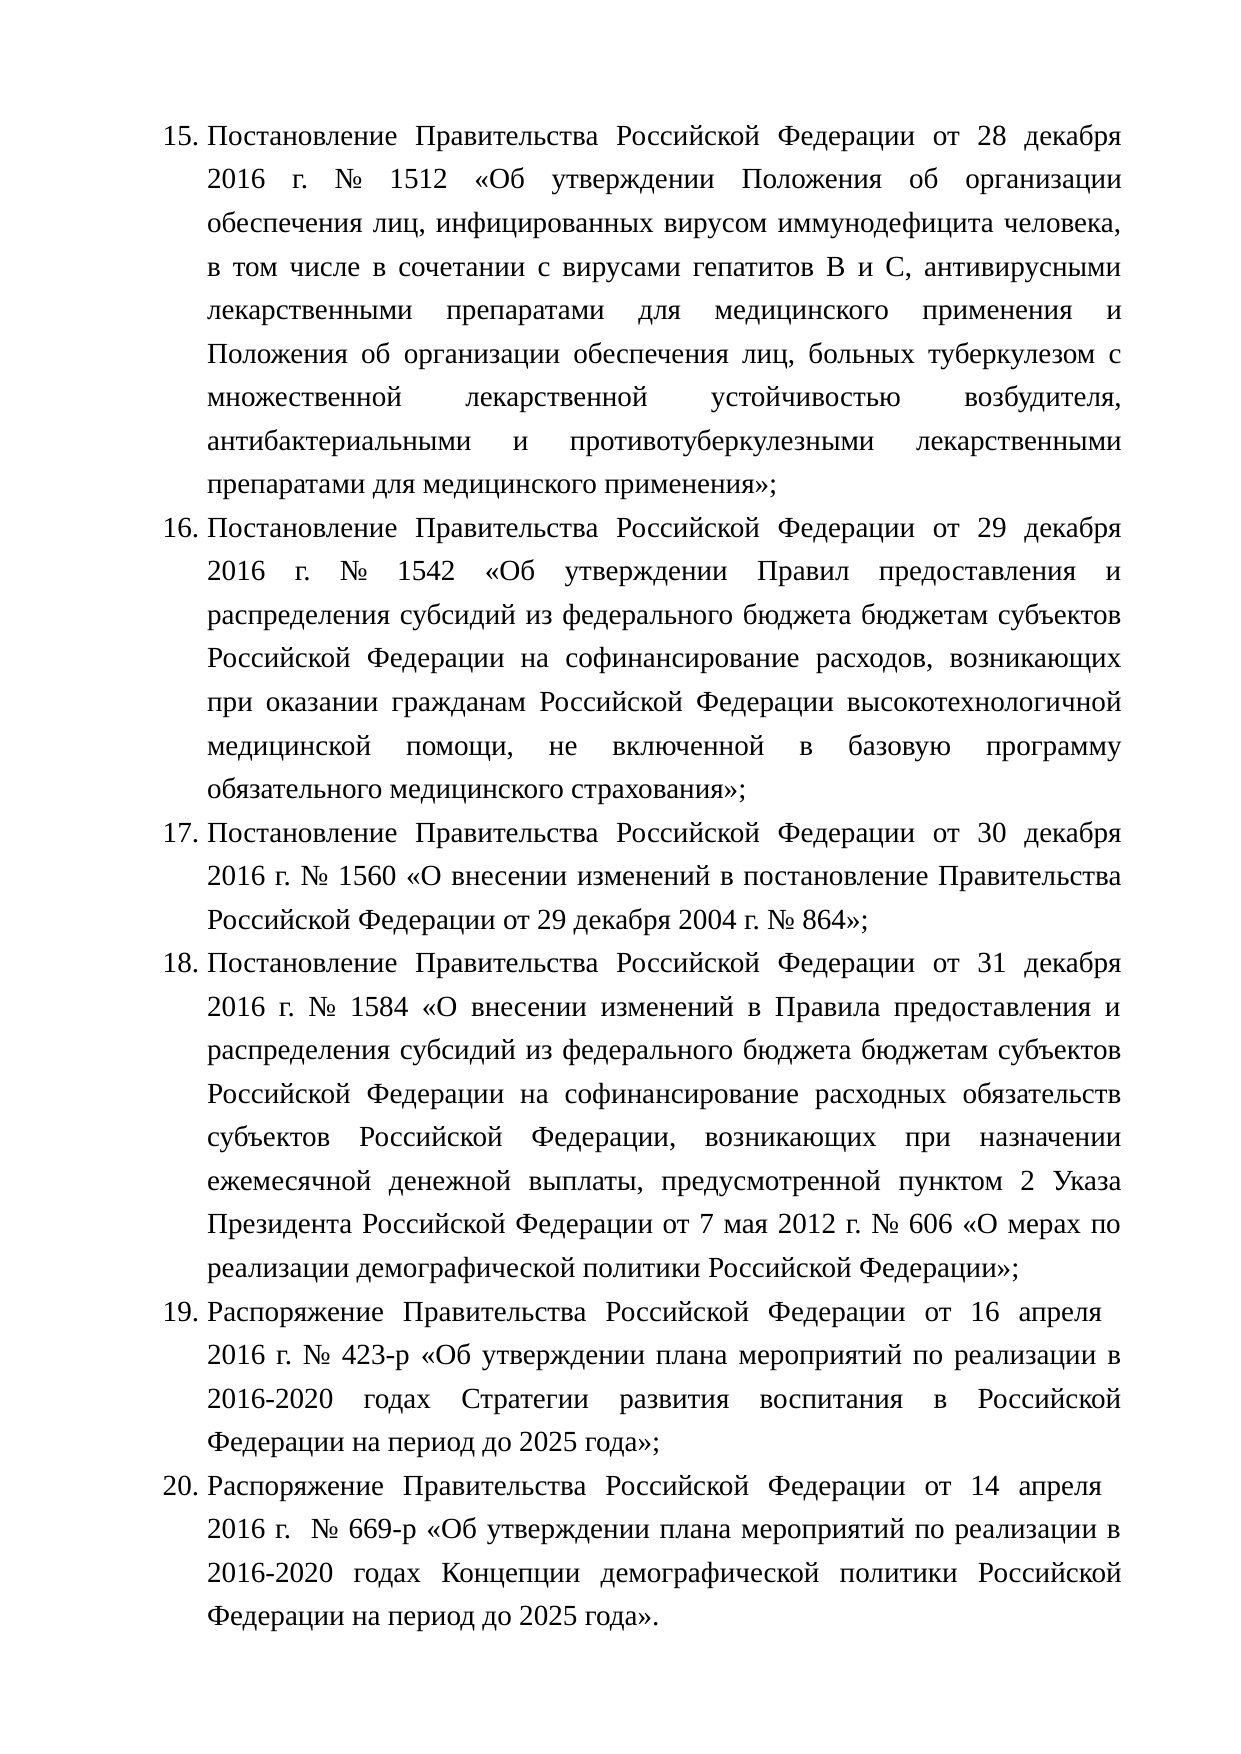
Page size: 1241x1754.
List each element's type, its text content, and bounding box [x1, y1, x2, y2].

list Постановление Правительства Российской Федерации от 31 декабря 2016 г. № 1584 «О внесении изменений в Правила предоставления и распределения субсидий из федерального бюджета бюджетам субъектов Российской Федерации на софинансирование расходных обязательств субъектов Российской Федерации, возникающих при назначении ежемесячной денежной выплаты, предусмотренной пунктом 2 Указа Президента Российской Федерации от 7 мая 2012 г. № 606 «О мерах по реализации демографической политики Российской Федерации»; [162, 945, 1122, 1284]
list Распоряжение Правительства Российской Федерации от 16 апреля 2016 г. № 423-р «Об утверждении плана мероприятий по реализации в 2016-2020 годах Стратегии развития воспитания в Российской Федерации на период до 2025 года»; [162, 1294, 1122, 1458]
list Постановление Правительства Российской Федерации от 29 декабря 2016 г. № 1542 «Об утверждении Правил предоставления и распределения субсидий из федерального бюджета бюджетам субъектов Российской Федерации на софинансирование расходов, возникающих при оказании гражданам Российской Федерации высокотехнологичной медицинской помощи, не включенной в базовую программу обязательного медицинского страхования»; [162, 510, 1122, 805]
list Распоряжение Правительства Российской Федерации от 14 апреля 2016 г. № 669-р «Об утверждении плана мероприятий по реализации в 2016-2020 годах Концепции демографической политики Российской Федерации на период до 2025 года». [162, 1468, 1122, 1632]
list Постановление Правительства Российской Федерации от 28 декабря 2016 г. № 1512 «Об утверждении Положения об организации обеспечения лиц, инфицированных вирусом иммунодефицита человека, в том числе в сочетании с вирусами гепатитов B и C, антивирусными лекарственными препаратами для медицинского применения и Положения об организации обеспечения лиц, больных туберкулезом с множественной лекарственной устойчивостью возбудителя, антибактериальными и противотуберкулезными лекарственными препаратами для медицинского применения»; [162, 118, 1122, 500]
list Постановление Правительства Российской Федерации от 30 декабря 2016 г. № 1560 «О внесении изменений в постановление Правительства Российской Федерации от 29 декабря 2004 г. № 864»; [162, 815, 1122, 935]
